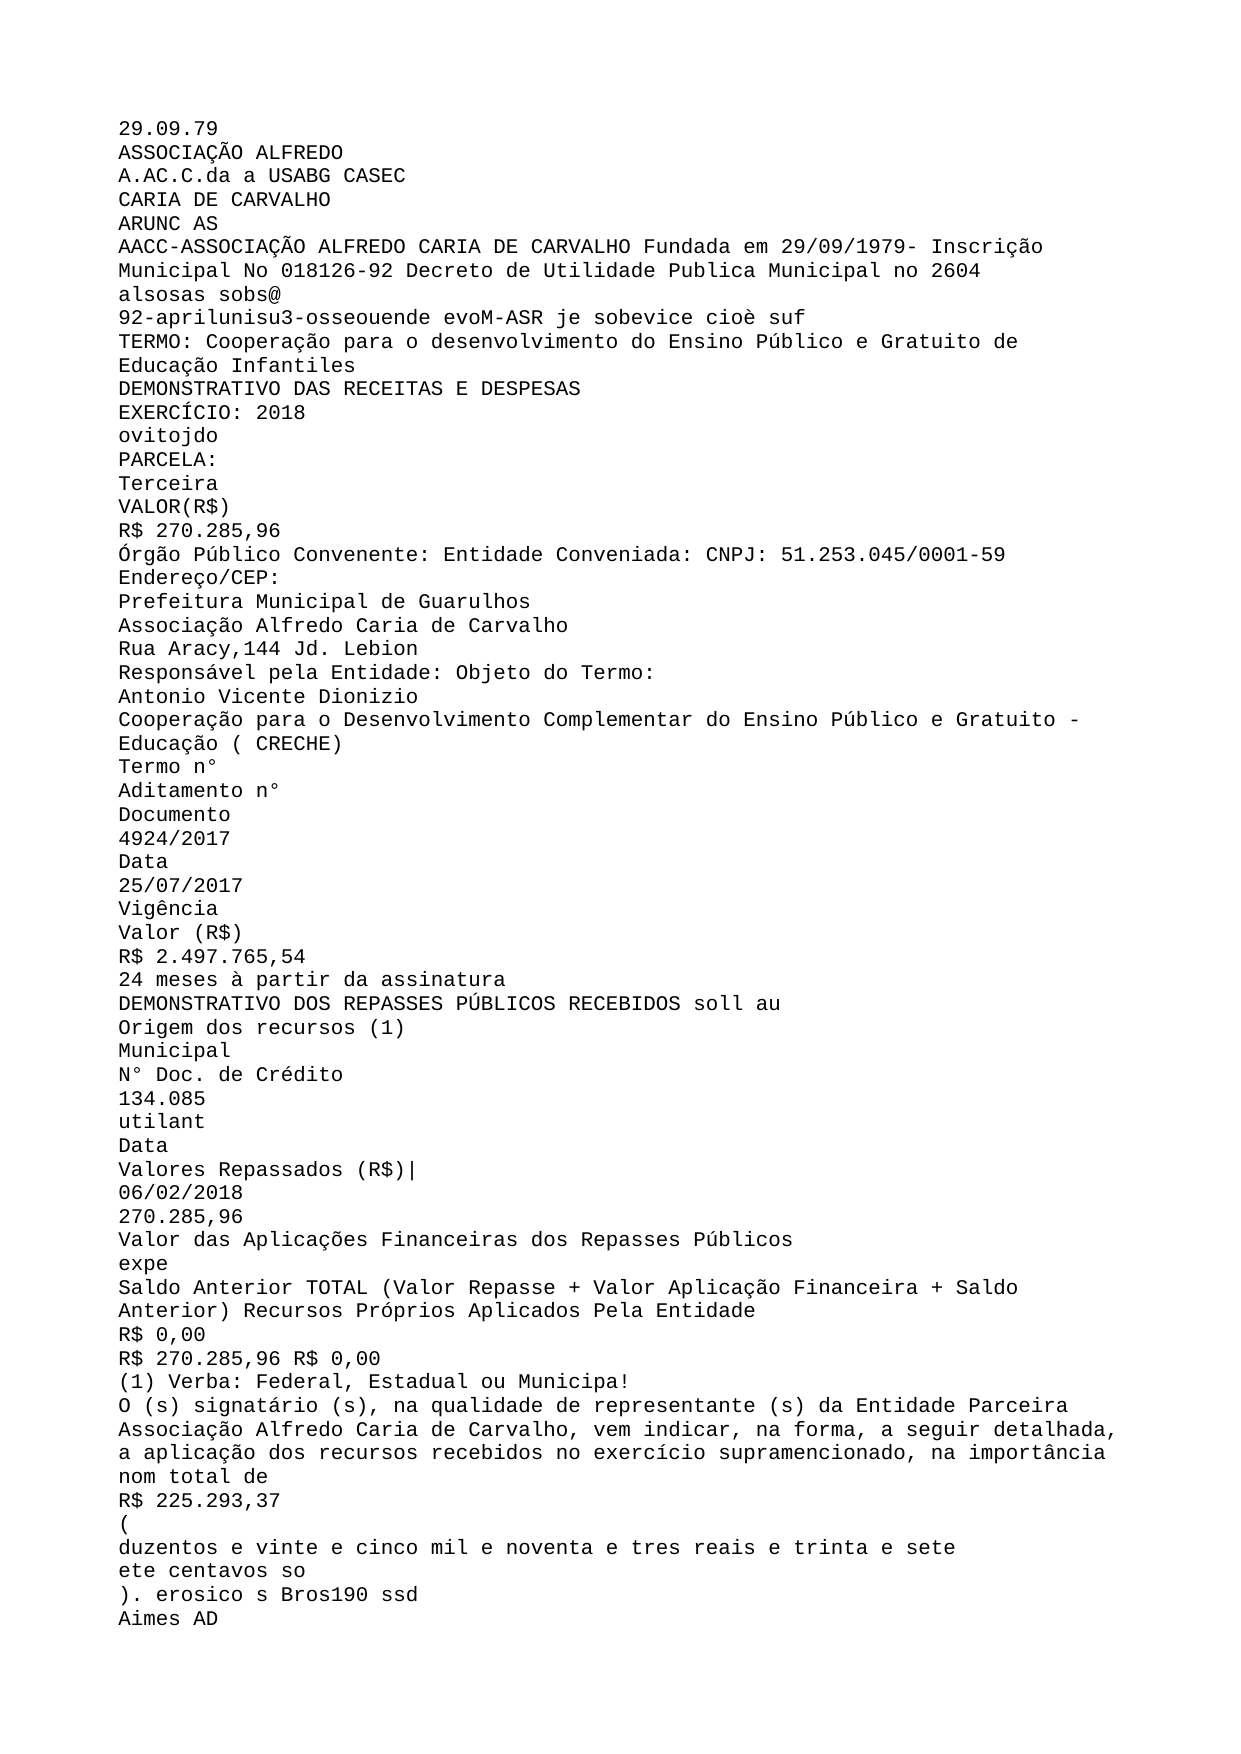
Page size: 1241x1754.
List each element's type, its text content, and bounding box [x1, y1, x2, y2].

text 25/07/2017 [118, 875, 1122, 898]
text Aimes AD [118, 1608, 1122, 1631]
text N° Doc. de Crédito [118, 1064, 1122, 1088]
text ASSOCIAÇÃO ALFREDO [118, 142, 1122, 165]
text DEMONSTRATIVO DAS RECEITAS E DESPESAS [118, 378, 1122, 402]
text ovitojdo [118, 426, 1122, 449]
text R$ 270.285,96 [118, 520, 1122, 544]
text AACC-ASSOCIAÇÃO ALFREDO CARIA DE CARVALHO Fundada em 29/09/1979- Inscrição Municipal No 018126-92 Decreto de Utilidade Publica Municipal no 2604 [118, 236, 1122, 284]
text Prefeitura Municipal de Guarulhos [118, 591, 1122, 615]
text ( [118, 1513, 1122, 1537]
text 4924/2017 [118, 827, 1122, 851]
text Origem dos recursos (1) [118, 1017, 1122, 1040]
text Valores Repassados (R$)| [118, 1158, 1122, 1182]
text R$ 225.293,37 [118, 1489, 1122, 1513]
text Antonio Vicente Dionizio [118, 686, 1122, 709]
text Aditamento n° [118, 780, 1122, 804]
text utilant [118, 1111, 1122, 1135]
text CARIA DE CARVALHO [118, 189, 1122, 213]
text A.AC.C.da a USABG CASEC [118, 165, 1122, 189]
text 06/02/2018 [118, 1182, 1122, 1206]
text PARCELA: [118, 449, 1122, 473]
text 134.085 [118, 1088, 1122, 1111]
text EXERCÍCIO: 2018 [118, 402, 1122, 426]
text Associação Alfredo Caria de Carvalho [118, 615, 1122, 638]
text Responsável pela Entidade: Objeto do Termo: [118, 662, 1122, 686]
text Data [118, 1135, 1122, 1158]
text R$ 2.497.765,54 [118, 946, 1122, 969]
text O (s) signatário (s), na qualidade de representante (s) da Entidade Parceira Associação Alfredo Caria de Carvalho, vem indicar, na forma, a seguir detalhada, a aplicação dos recursos recebidos no exercício supramencionado, na importância nom total de [118, 1395, 1122, 1489]
text DEMONSTRATIVO DOS REPASSES PÚBLICOS RECEBIDOS soll au [118, 993, 1122, 1017]
text Vigência [118, 898, 1122, 922]
text expe [118, 1253, 1122, 1277]
text ). erosico s Bros190 ssd [118, 1584, 1122, 1608]
text (1) Verba: Federal, Estadual ou Municipa! [118, 1371, 1122, 1395]
text duzentos e vinte e cinco mil e noventa e tres reais e trinta e sete [118, 1537, 1122, 1561]
text Valor das Aplicações Financeiras dos Repasses Públicos [118, 1229, 1122, 1253]
text Data [118, 851, 1122, 875]
text Municipal [118, 1040, 1122, 1064]
text ARUNC AS [118, 213, 1122, 236]
text Termo n° [118, 757, 1122, 780]
text R$ 0,00 [118, 1324, 1122, 1348]
text 92-aprilunisu3-osseouende evoM-ASR je sobevice cioè suf [118, 307, 1122, 331]
text Documento [118, 804, 1122, 827]
text Saldo Anterior TOTAL (Valor Repasse + Valor Aplicação Financeira + Saldo Anterior) Recursos Próprios Aplicados Pela Entidade [118, 1277, 1122, 1324]
text Terceira [118, 473, 1122, 496]
text R$ 270.285,96 R$ 0,00 [118, 1348, 1122, 1371]
text alsosas sobs@ [118, 284, 1122, 307]
text TERMO: Cooperação para o desenvolvimento do Ensino Público e Gratuito de Educação Infantiles [118, 331, 1122, 378]
text Cooperação para o Desenvolvimento Complementar do Ensino Público e Gratuito - Educação ( CRECHE) [118, 709, 1122, 757]
text 29.09.79 [118, 118, 1122, 142]
text 270.285,96 [118, 1206, 1122, 1229]
text Rua Aracy,144 Jd. Lebion [118, 638, 1122, 662]
text Órgão Público Convenente: Entidade Conveniada: CNPJ: 51.253.045/0001-59 Endereço/CEP: [118, 544, 1122, 591]
text ete centavos so [118, 1561, 1122, 1584]
text VALOR(R$) [118, 496, 1122, 520]
text 24 meses à partir da assinatura [118, 969, 1122, 993]
text Valor (R$) [118, 922, 1122, 946]
